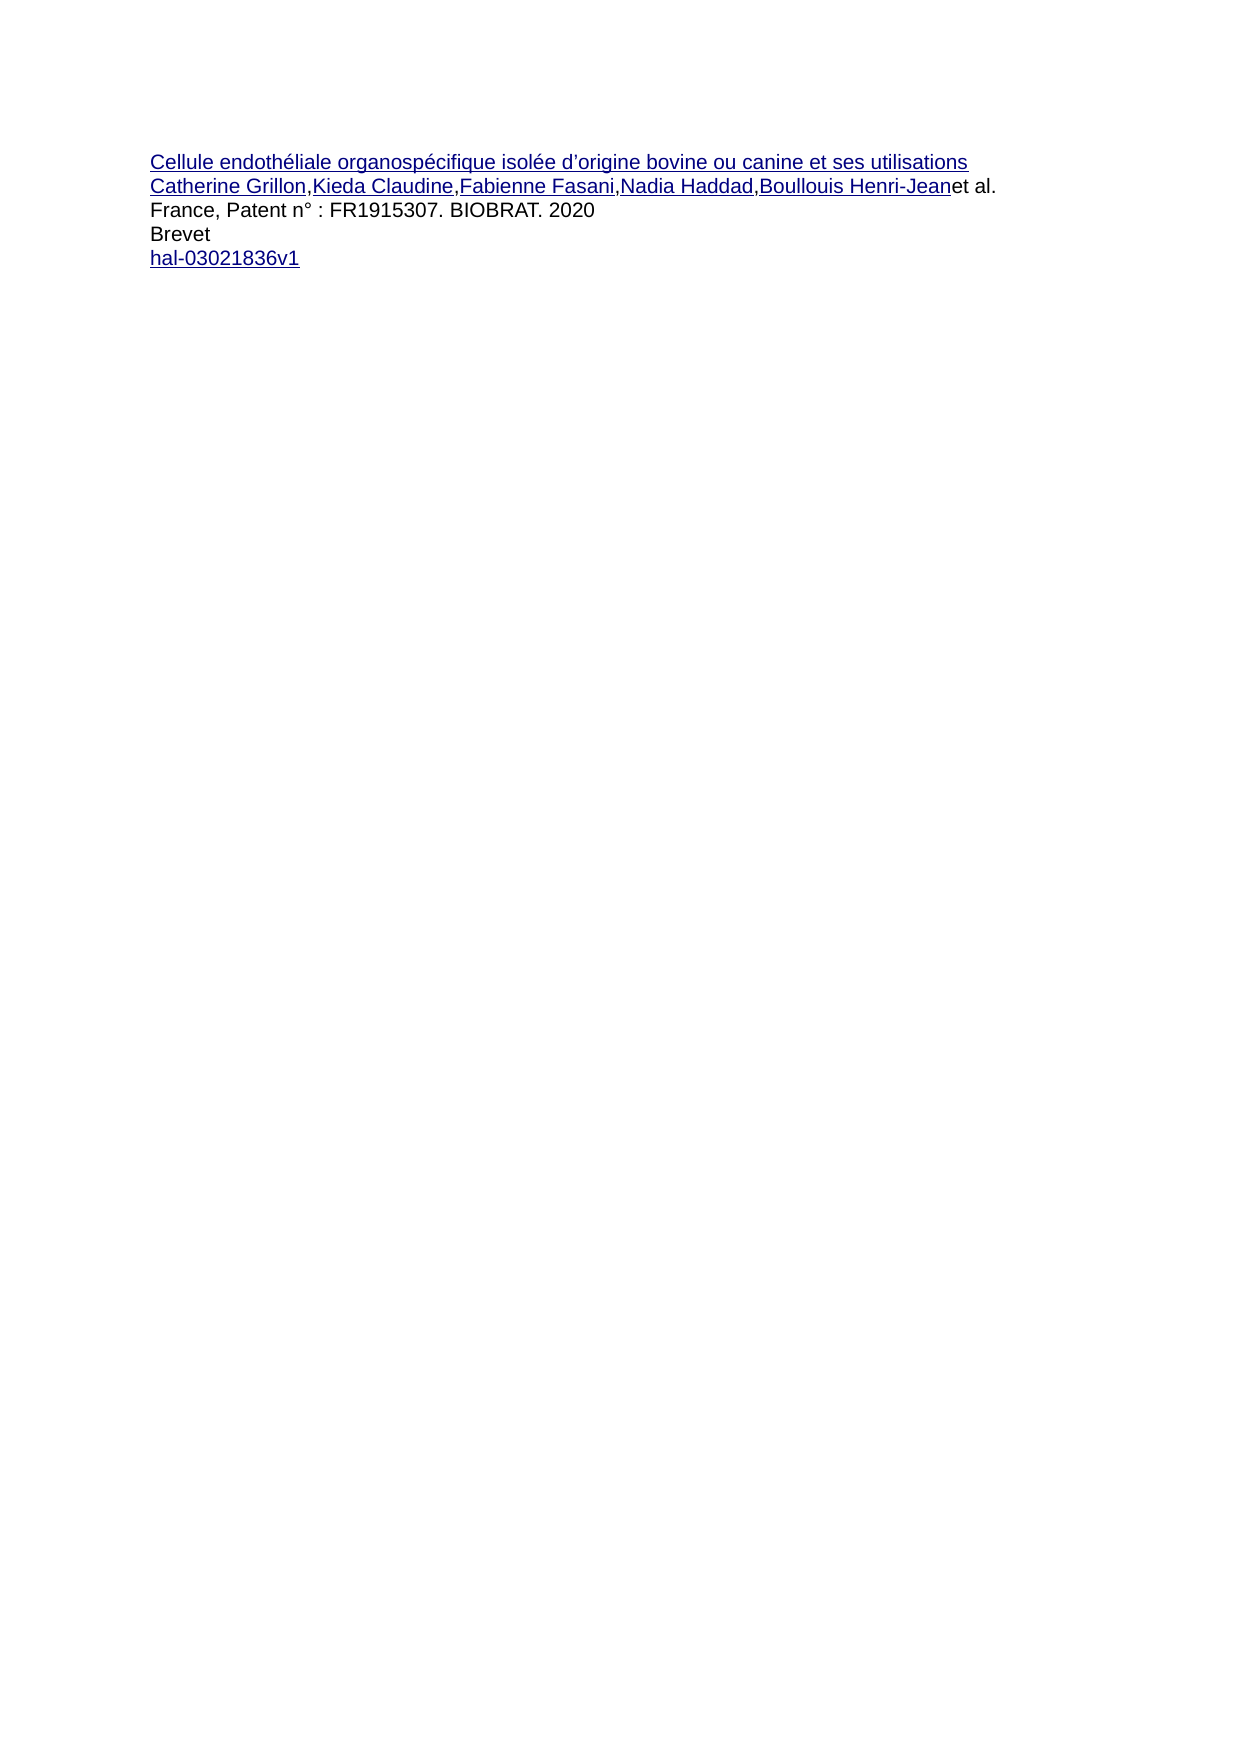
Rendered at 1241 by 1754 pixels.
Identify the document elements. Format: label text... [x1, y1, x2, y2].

table_header Cellule endothéliale organospécifique isolée d’origine bovine ou canine et ses utilisations Catherine Grillon,Kieda Claudine,Fabienne Fasani,Nadia Haddad,Boullouis Henri-Jeanet al. France, Patent n° : FR1915307. BIOBRAT. 2020 Brevet hal-03021836v1 [150, 150, 1090, 270]
